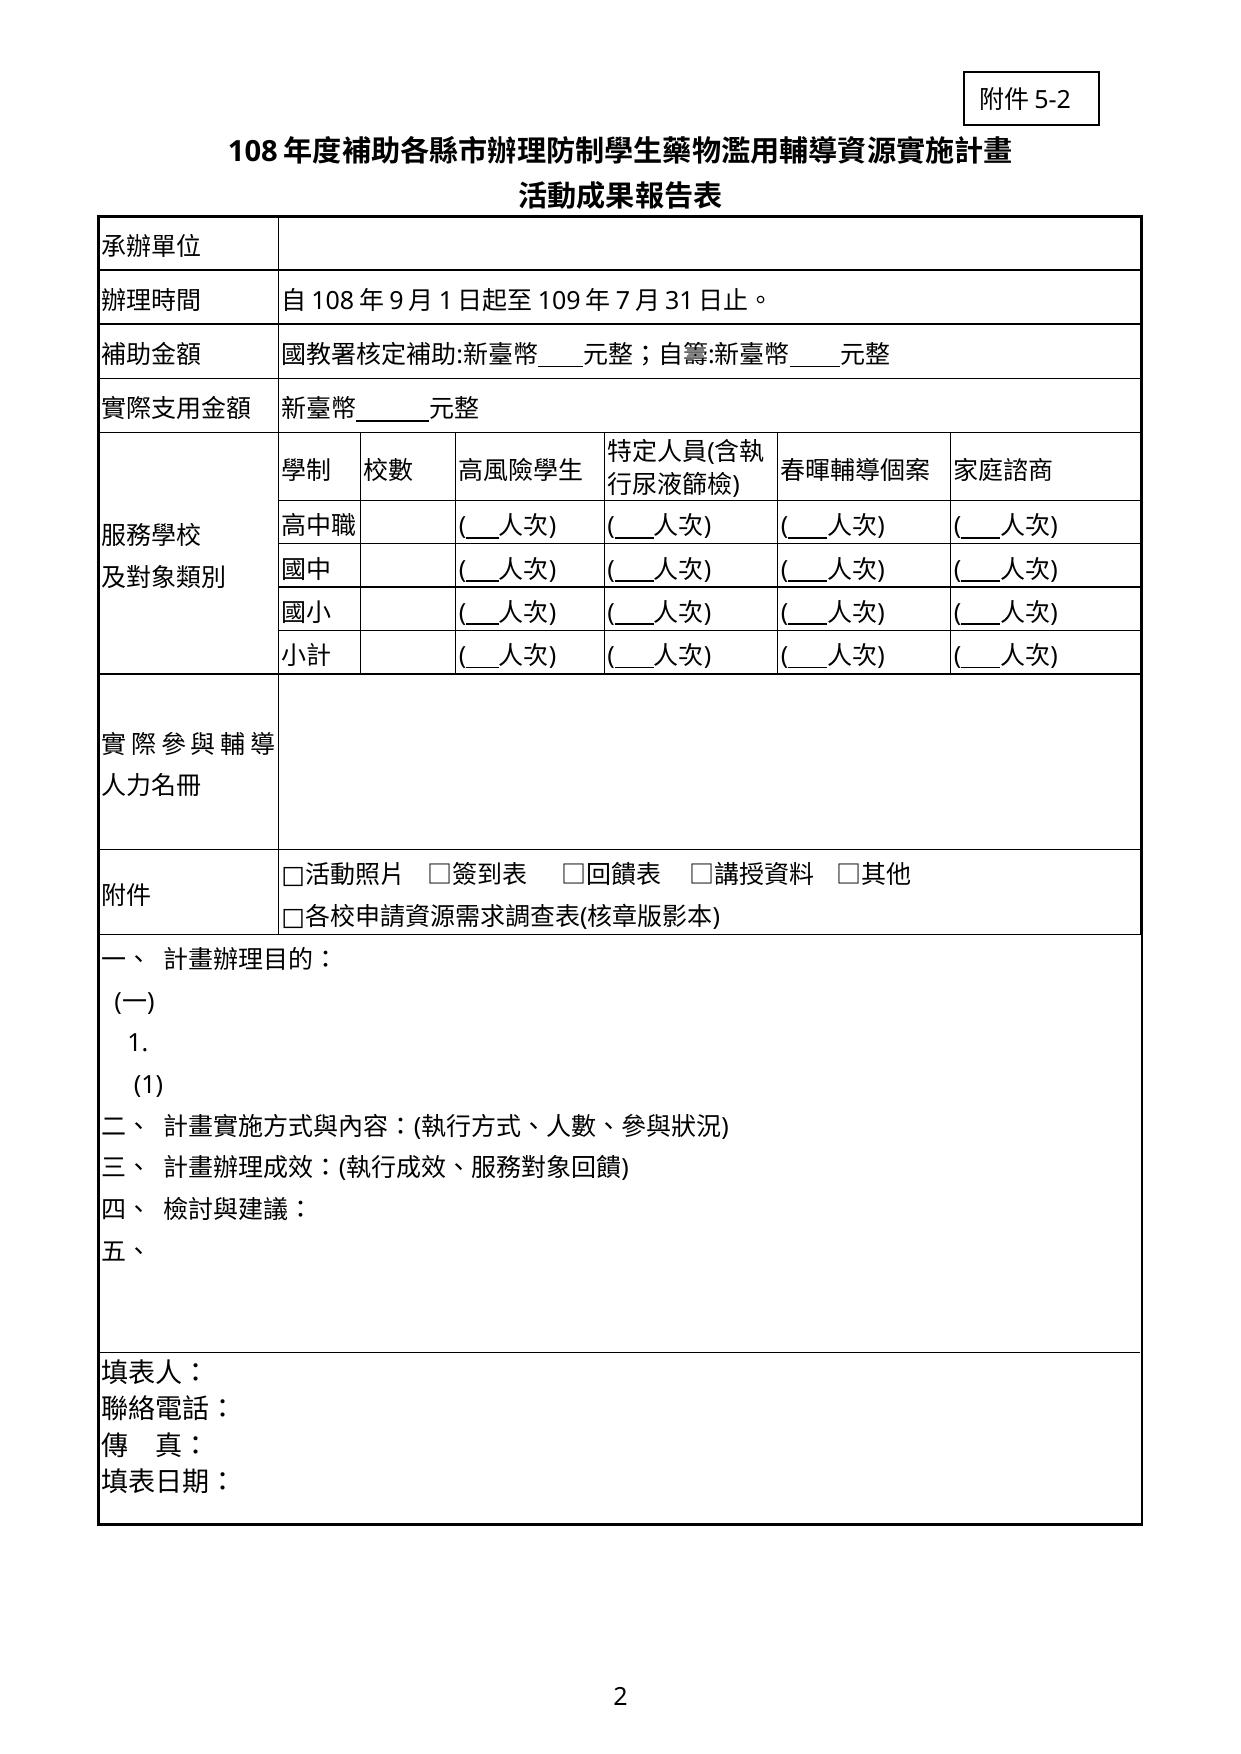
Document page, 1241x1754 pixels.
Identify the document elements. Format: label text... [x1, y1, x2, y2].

table_cell [279, 675, 1140, 849]
table_cell 校數 [361, 433, 455, 500]
table_cell 學制 [279, 433, 360, 500]
table_cell ( 人次) [456, 501, 604, 543]
table_cell 實際支用金額 [100, 379, 278, 432]
table_cell ( 人次) [778, 501, 950, 543]
table_cell 高風險學生 [456, 433, 604, 500]
table_cell ( 人次) [605, 631, 777, 673]
table_cell ( 人次) [456, 631, 604, 673]
table_cell ( 人次) [605, 544, 777, 586]
table_cell 辦理時間 [100, 271, 278, 323]
table_cell [361, 501, 455, 543]
table_cell ( 人次) [456, 544, 604, 586]
table_cell □活動照片 □簽到表 □回饋表 □講授資料 □其他 □各校申請資源需求調查表(核章版影本) [279, 850, 1140, 933]
table_cell 小計 [279, 631, 360, 673]
table_cell ( 人次) [456, 588, 604, 629]
table_cell 填表人： 聯絡電話： 傳 真： 填表日期： [100, 1352, 1141, 1523]
table_cell 新臺幣 元整 [279, 379, 1140, 432]
table_cell 國小 [279, 588, 360, 629]
table_cell ( 人次) [951, 544, 1140, 586]
table_cell 高中職 [279, 501, 360, 543]
table_cell ( 人次) [951, 588, 1140, 629]
table_cell 附件 [100, 850, 278, 933]
table_cell [361, 588, 455, 629]
table_cell 自108年9月1日起至109年7月31日止。 [279, 271, 1140, 323]
table_cell ( 人次) [778, 588, 950, 629]
text 活動成果報告表 [112, 172, 1128, 214]
table_cell 國中 [279, 544, 360, 586]
table_cell ( 人次) [605, 501, 777, 543]
table_cell 補助金額 [100, 325, 278, 377]
table_cell ( 人次) [951, 501, 1140, 543]
table_cell 實際參與輔導人力名冊 [100, 675, 278, 849]
table_cell 春暉輔導個案 [778, 433, 950, 500]
table_cell ( 人次) [605, 588, 777, 629]
table_cell ( 人次) [778, 631, 950, 673]
table_cell 國教署核定補助:新臺幣 元整；自籌:新臺幣 元整 [279, 325, 1140, 377]
table_cell 計畫辦理目的： (一) 1. (1) 計畫實施方式與內容：(執行方式、人數、參與狀況) 計畫辦理成效：(執行成效、服務對象回饋) 檢討與建議： [100, 935, 1141, 1352]
text 附件5-2 [979, 79, 1084, 116]
table_cell 服務學校 及對象類別 [100, 433, 278, 673]
table_cell ( 人次) [778, 544, 950, 586]
table_header [279, 218, 1140, 269]
text 108年度補助各縣市辦理防制學生藥物濫用輔導資源實施計畫 [112, 118, 1128, 172]
table_cell 家庭諮商 [951, 433, 1140, 500]
table_cell [361, 544, 455, 586]
table_header 承辦單位 [100, 218, 278, 269]
table_cell [361, 631, 455, 673]
table_cell ( 人次) [951, 631, 1140, 673]
table_cell 特定人員(含執行尿液篩檢) [605, 433, 777, 500]
